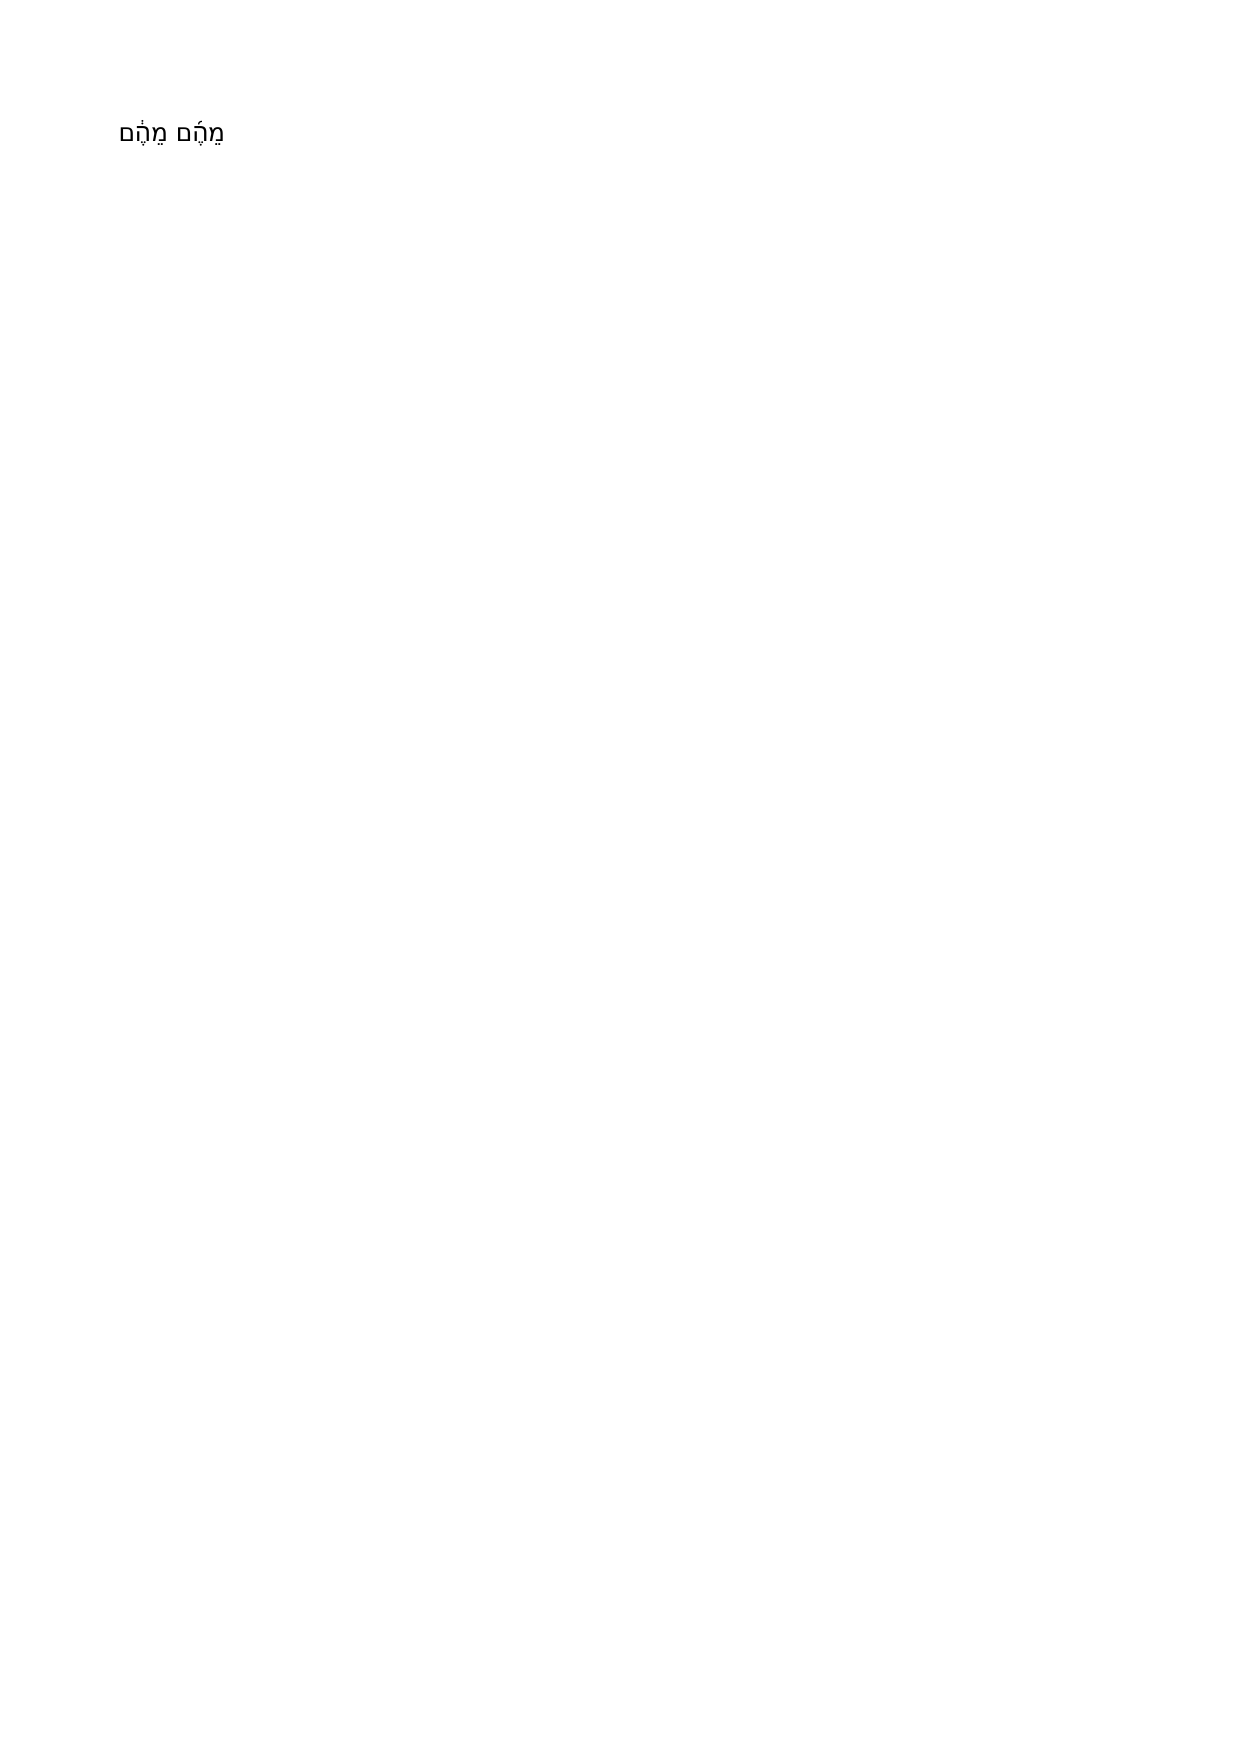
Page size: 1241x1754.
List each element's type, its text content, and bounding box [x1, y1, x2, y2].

text מֵהֶ֜ם מֵהֶ֔ם [118, 118, 1122, 147]
